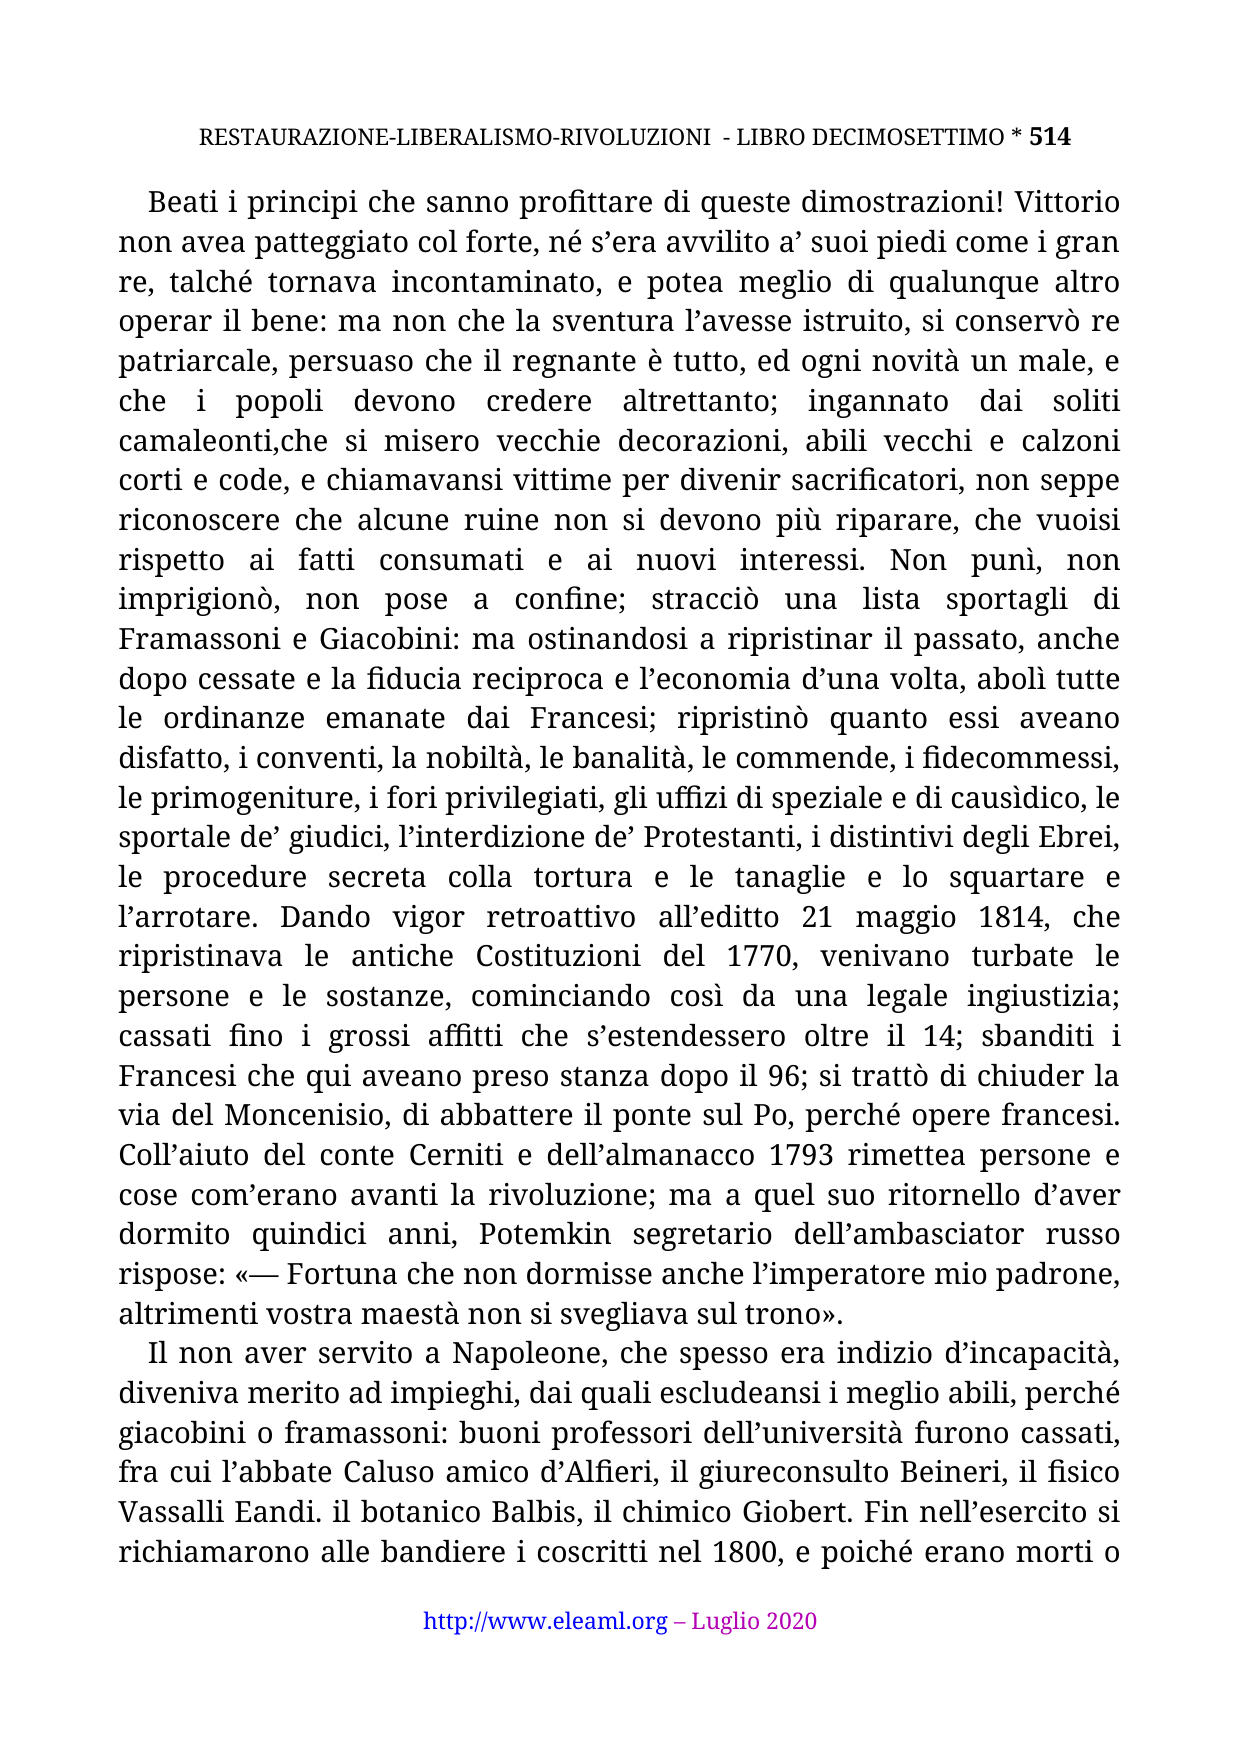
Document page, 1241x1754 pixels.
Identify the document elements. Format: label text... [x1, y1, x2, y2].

text Il non aver servito a Napoleone, che spesso era indizio d’incapacità, diveniva merito ad impieghi, dai quali escludeansi i meglio abili, perché giacobini o framassoni: buoni professori dell’università furono cassati, fra cui l’abbate Caluso amico d’Alfieri, il giureconsulto Beineri, il fisico Vassalli Eandi. il botanico Balbis, il chimico Giobert. Fin nell’esercito si richiamarono alle bandiere i coscritti nel 1800, e poiché erano morti o [118, 1333, 1122, 1571]
text Beati i principi che sanno profittare di queste dimostrazioni! Vittorio non avea patteggiato col forte, né s’era avvilito a’ suoi piedi come i gran re, talché tornava incontaminato, e potea meglio di qualunque altro operar il bene: ma non che la sventura l’avesse istruito, si conservò re patriarcale, persuaso che il regnante è tutto, ed ogni novità un male, e che i popoli devono credere altrettanto; ingannato dai soliti camaleonti,che si misero vecchie decorazioni, abili vecchi e calzoni corti e code, e chiamavansi vittime per divenir sacrificatori, non seppe riconoscere che alcune ruine non si devono più riparare, che vuoisi rispetto ai fatti consumati e ai nuovi interessi. Non punì, non imprigionò, non pose a confine; stracciò una lista sportagli di Framassoni e Giacobini: ma ostinandosi a ripristinar il passato, anche dopo cessate e la fiducia reciproca e l’economia d’una volta, abolì tutte le ordinanze emanate dai Francesi; ripristinò quanto essi aveano disfatto, i conventi, la nobiltà, le banalità, le commende, i fidecommessi, le primogeniture, i fori privilegiati, gli uffizi di speziale e di causìdico, le sportale de’ giudici, l’interdizione de’ Protestanti, i distintivi degli Ebrei, le procedure secreta colla tortura e le tanaglie e lo squartare e l’arrotare. Dando vigor retroattivo all’editto 21 maggio 1814, che ripristinava le antiche Costituzioni del 1770, venivano turbate le persone e le sostanze, cominciando così da una legale ingiustizia; cassati fino i grossi affitti che s’estendessero oltre il 14; sbanditi i Francesi che qui aveano preso stanza dopo il 96; si trattò di chiuder la via del Moncenisio, di abbattere il ponte sul Po, perché opere francesi. Coll’aiuto del conte Cerniti e dell’almanacco 1793 rimettea persone e cose com’erano avanti la rivoluzione; ma a quel suo ritornello d’aver dormito quindici anni, Potemkin segretario dell’ambasciator russo rispose: «— Fortuna che non dormisse anche l’imperatore mio padrone, altrimenti vostra maestà non si svegliava sul trono». [118, 182, 1122, 1333]
